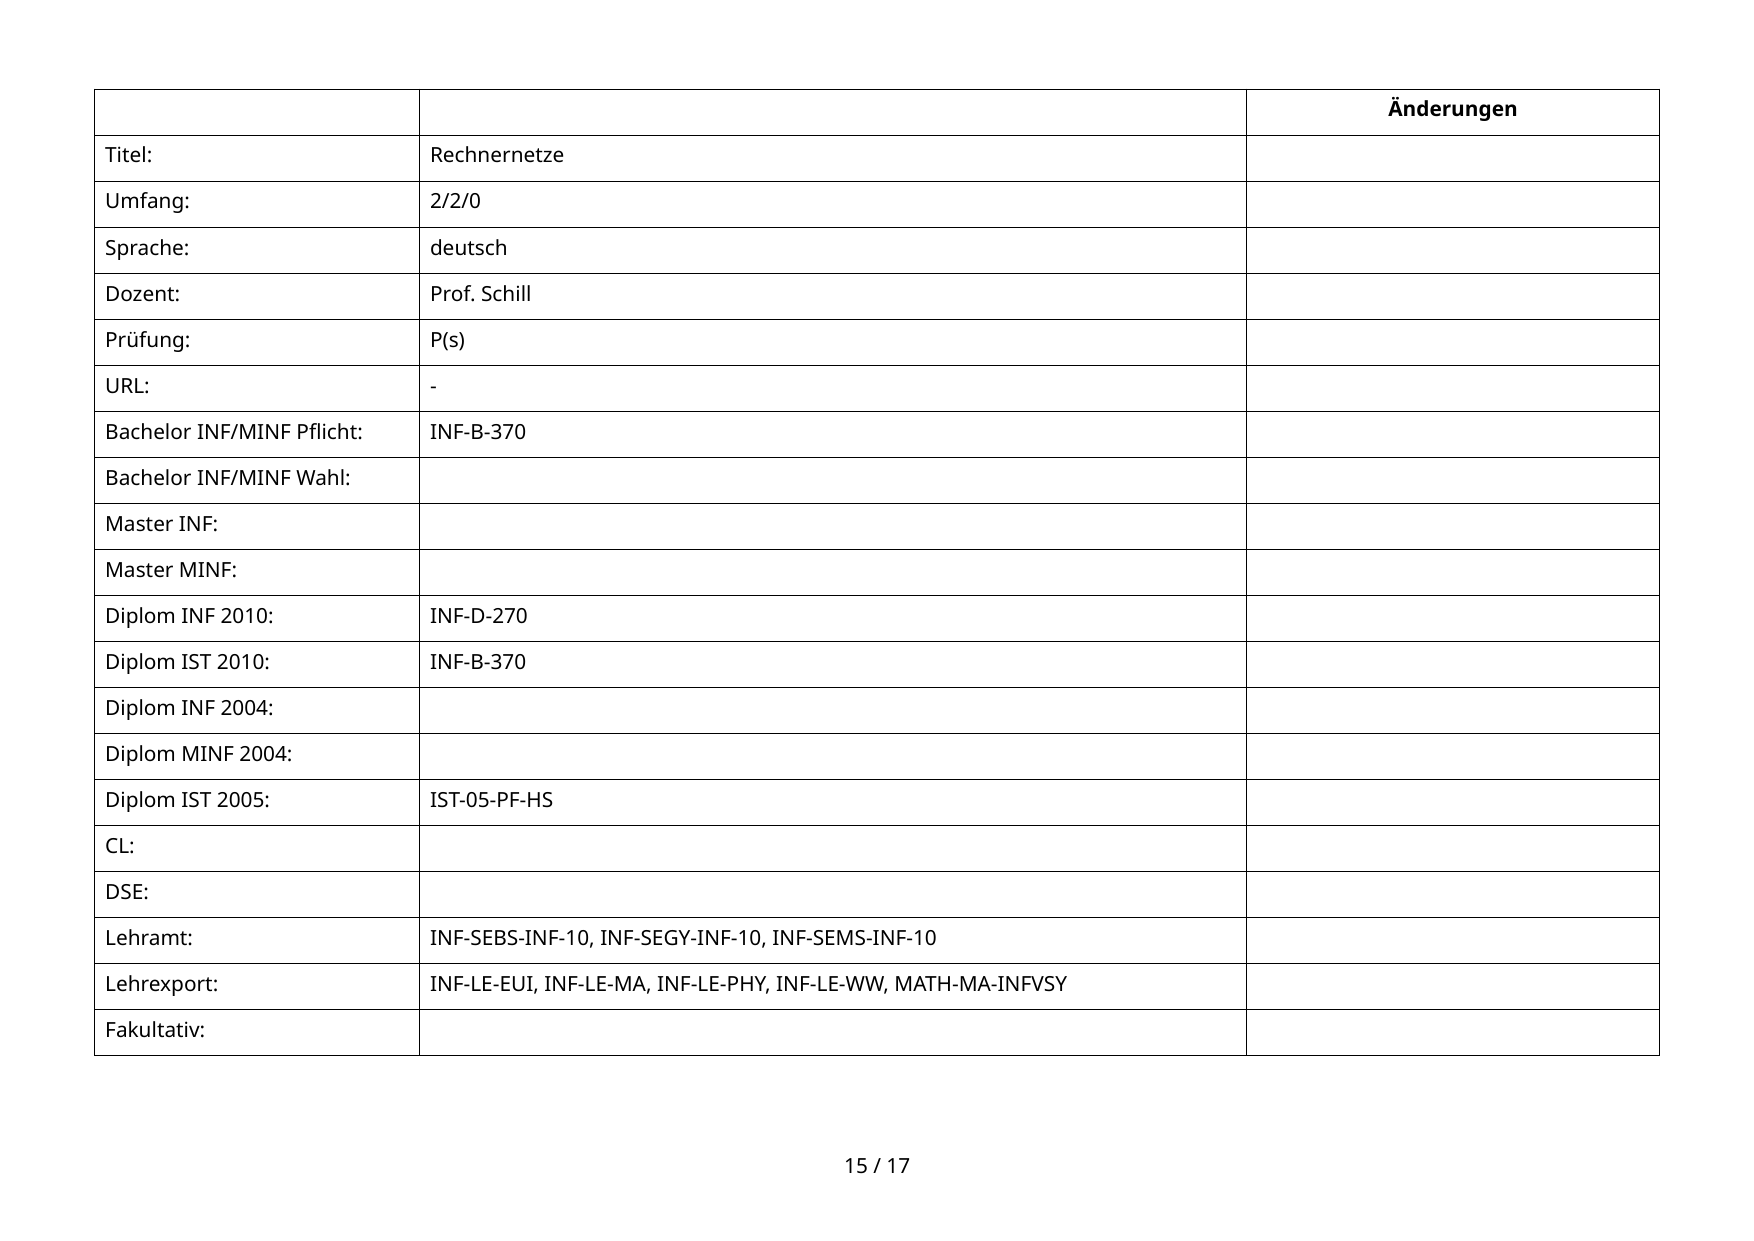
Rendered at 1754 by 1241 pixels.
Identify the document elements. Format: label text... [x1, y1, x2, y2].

table_cell Titel: [95, 136, 419, 181]
table_cell [1247, 642, 1659, 687]
table_cell INF-B-370 [420, 642, 1246, 687]
table_cell URL: [95, 366, 419, 411]
table_cell [1247, 182, 1659, 227]
table_header [420, 90, 1246, 134]
table_cell [1247, 504, 1659, 549]
table_cell INF-SEBS-INF-10, INF-SEGY-INF-10, INF-SEMS-INF-10 [420, 918, 1246, 963]
table_cell [420, 734, 1246, 779]
table_cell [1247, 826, 1659, 871]
table_cell [420, 458, 1246, 503]
table_cell INF-D-270 [420, 596, 1246, 641]
table_header Änderungen [1247, 90, 1659, 134]
table_cell 2/2/0 [420, 182, 1246, 227]
table_cell - [420, 366, 1246, 411]
table_cell DSE: [95, 872, 419, 917]
table_cell Sprache: [95, 228, 419, 273]
table_cell [1247, 780, 1659, 825]
table_cell INF-B-370 [420, 412, 1246, 457]
table_cell [1247, 872, 1659, 917]
table_cell Prof. Schill [420, 274, 1246, 319]
table_cell [1247, 228, 1659, 273]
table_cell Bachelor INF/MINF Pflicht: [95, 412, 419, 457]
table_cell [420, 504, 1246, 549]
table_cell [1247, 550, 1659, 595]
table_cell Master MINF: [95, 550, 419, 595]
table_cell CL: [95, 826, 419, 871]
table_cell Lehrexport: [95, 964, 419, 1009]
table_cell Umfang: [95, 182, 419, 227]
table_cell Fakultativ: [95, 1010, 419, 1055]
table_cell Diplom INF 2004: [95, 688, 419, 733]
table_cell Diplom INF 2010: [95, 596, 419, 641]
table_cell Bachelor INF/MINF Wahl: [95, 458, 419, 503]
table_cell [420, 826, 1246, 871]
table_cell [1247, 918, 1659, 963]
table_cell Diplom IST 2005: [95, 780, 419, 825]
table_cell [420, 688, 1246, 733]
table_cell Diplom MINF 2004: [95, 734, 419, 779]
table_cell [420, 1010, 1246, 1055]
table_cell Dozent: [95, 274, 419, 319]
table_cell Prüfung: [95, 320, 419, 365]
table_cell [1247, 412, 1659, 457]
table_cell [1247, 596, 1659, 641]
table_cell Lehramt: [95, 918, 419, 963]
table_cell [1247, 964, 1659, 1009]
table_cell [1247, 320, 1659, 365]
table_cell [1247, 1010, 1659, 1055]
table_cell [1247, 366, 1659, 411]
table_cell [1247, 734, 1659, 779]
table_cell [1247, 458, 1659, 503]
table_cell [420, 872, 1246, 917]
table_cell [1247, 274, 1659, 319]
table_cell P(s) [420, 320, 1246, 365]
table_cell Diplom IST 2010: [95, 642, 419, 687]
table_cell IST-05-PF-HS [420, 780, 1246, 825]
table_cell Rechnernetze [420, 136, 1246, 181]
table_cell [1247, 688, 1659, 733]
table_cell INF-LE-EUI, INF-LE-MA, INF-LE-PHY, INF-LE-WW, MATH-MA-INFVSY [420, 964, 1246, 1009]
table_cell deutsch [420, 228, 1246, 273]
table_cell Master INF: [95, 504, 419, 549]
table_cell [1247, 136, 1659, 181]
table_cell [420, 550, 1246, 595]
table_header [95, 90, 419, 134]
